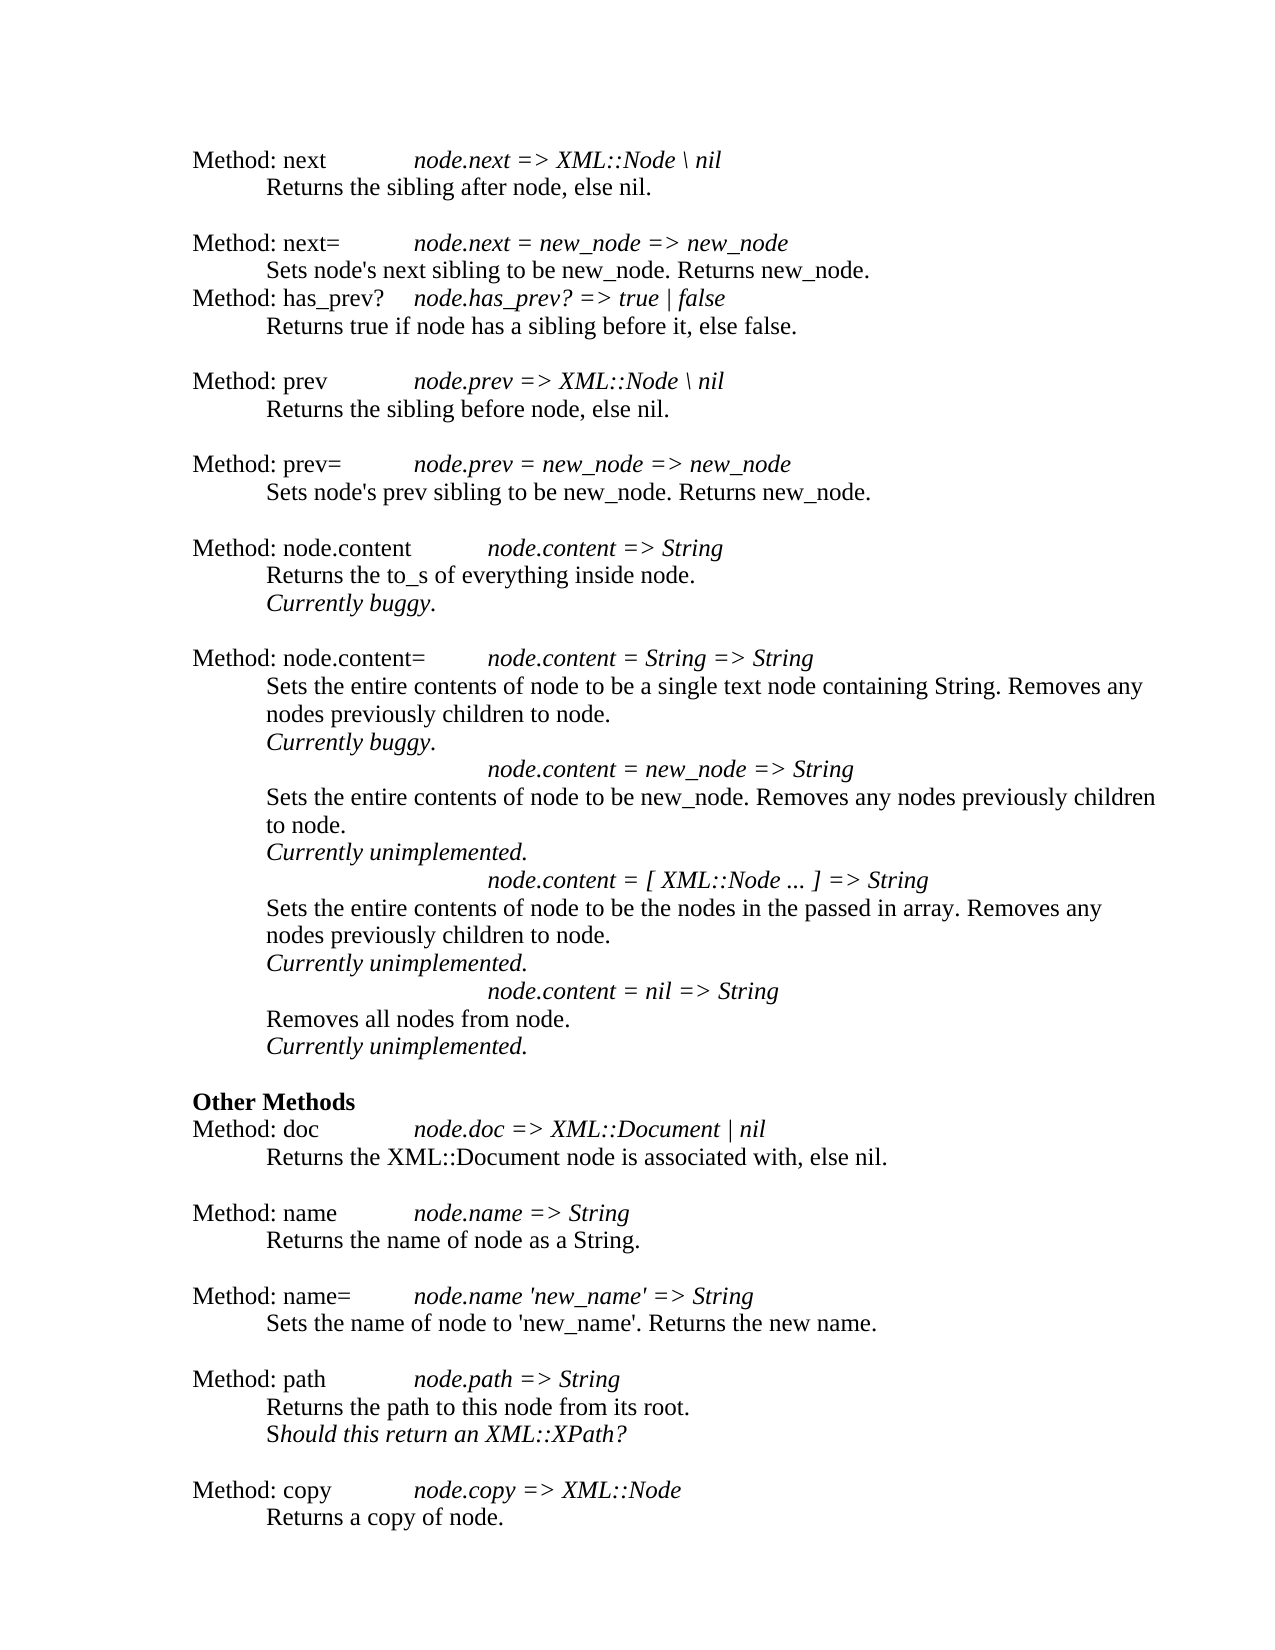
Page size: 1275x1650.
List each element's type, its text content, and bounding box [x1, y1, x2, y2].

text Currently buggy. [118, 728, 1157, 755]
text Method: name node.name => String [118, 1199, 1157, 1226]
text Currently unimplemented. [118, 838, 1157, 866]
text Returns the path to this node from its root. [118, 1393, 1157, 1420]
text Method: has_prev? node.has_prev? => true | false [118, 284, 1157, 312]
text Returns the sibling after node, else nil. [118, 173, 1157, 201]
text Method: node.content node.content => String [118, 534, 1157, 561]
text Currently unimplemented. [118, 1032, 1157, 1060]
text Method: prev node.prev => XML::Node \ nil [118, 367, 1157, 395]
text Sets node's prev sibling to be new_node. Returns new_node. [118, 478, 1157, 506]
text node.content = [ XML::Node ... ] => String [118, 866, 1157, 894]
text Method: prev= node.prev = new_node => new_node [118, 451, 1157, 478]
text Method: next= node.next = new_node => new_node [118, 229, 1157, 257]
text Returns the sibling before node, else nil. [118, 395, 1157, 423]
text Sets the entire contents of node to be new_node. Removes any nodes previously children to node. [118, 783, 1157, 838]
text Currently unimplemented. [118, 949, 1157, 977]
text Should this return an XML::XPath? [118, 1420, 1157, 1448]
text Sets node's next sibling to be new_node. Returns new_node. [118, 257, 1157, 284]
text node.content = nil => String [118, 977, 1157, 1005]
text Currently buggy. [118, 589, 1157, 617]
text Method: name= node.name 'new_name' => String [118, 1282, 1157, 1309]
text Returns true if node has a sibling before it, else false. [118, 312, 1157, 340]
text Method: doc node.doc => XML::Document | nil [118, 1116, 1157, 1143]
text Method: node.content= node.content = String => String [118, 644, 1157, 672]
text Sets the name of node to 'new_name'. Returns the new name. [118, 1309, 1157, 1337]
text Returns the name of node as a String. [118, 1226, 1157, 1254]
text Method: path node.path => String [118, 1365, 1157, 1393]
text Sets the entire contents of node to be a single text node containing String. Removes any nodes previously children to node. [118, 672, 1157, 728]
text node.content = new_node => String [118, 755, 1157, 783]
text Other Methods [118, 1088, 1157, 1116]
text Method: copy node.copy => XML::Node [118, 1476, 1157, 1503]
text Sets the entire contents of node to be the nodes in the passed in array. Removes any nodes previously children to node. [118, 894, 1157, 949]
text Returns the to_s of everything inside node. [118, 561, 1157, 589]
text Method: next node.next => XML::Node \ nil [118, 146, 1157, 173]
text Returns a copy of node. [118, 1503, 1157, 1531]
text Returns the XML::Document node is associated with, else nil. [118, 1143, 1157, 1171]
text Removes all nodes from node. [118, 1005, 1157, 1032]
